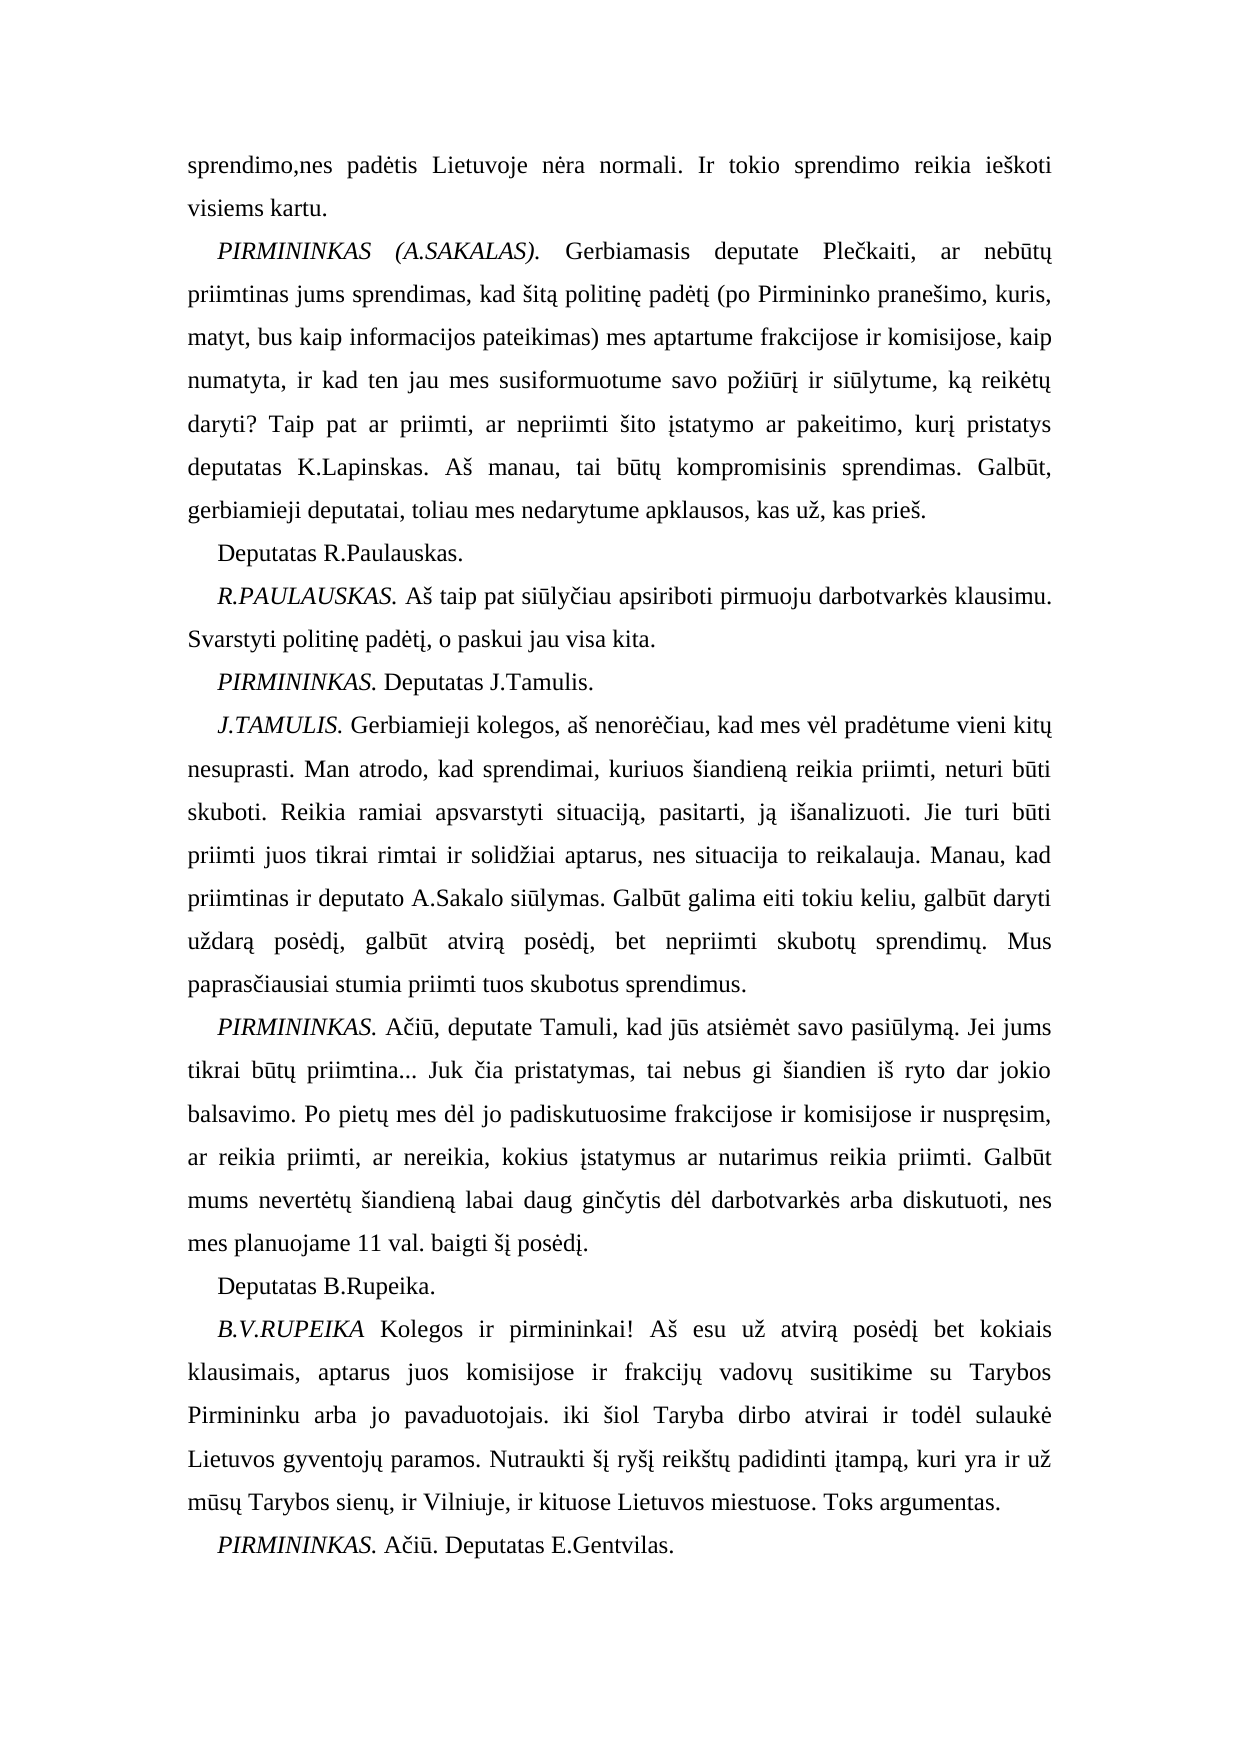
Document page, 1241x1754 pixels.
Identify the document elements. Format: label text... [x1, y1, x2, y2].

text Deputatas R.Paulauskas. [187, 538, 1053, 567]
text PIRMININKAS. Ačiū. Deputatas E.Gentvilas. [187, 1530, 1053, 1559]
text PIRMININKAS. Ačiū, deputate Tamuli, kad jūs atsiėmėt savo pasiūlymą. Jei jums tikrai būtų priimtina... Juk čia pristatymas, tai nebus gi šiandien iš ryto dar jokio balsavimo. Po pietų mes dėl jo padiskutuosime frakcijose ir komisijose ir nuspręsim, ar reikia priimti, ar nereikia, kokius įstatymus ar nutarimus reikia priimti. Galbūt mums nevertėtų šiandieną labai daug ginčytis dėl darbotvarkės arba diskutuoti, nes mes planuojame 11 val. baigti šį posėdį. [187, 1012, 1053, 1257]
text sprendimo,nes padėtis Lietuvoje nėra normali. Ir tokio sprendimo reikia ieškoti visiems kartu. [187, 150, 1053, 222]
text PIRMININKAS (A.SAKALAS). Gerbiamasis deputate Plečkaiti, ar nebūtų priimtinas jums sprendimas, kad šitą politinę padėtį (po Pirmininko pranešimo, kuris, matyt, bus kaip informacijos pateikimas) mes aptartume frakcijose ir komisijose, kaip numatyta, ir kad ten jau mes susiformuotume savo požiūrį ir siūlytume, ką reikėtų daryti? Taip pat ar priimti, ar nepriimti šito įstatymo ar pakeitimo, kurį pristatys deputatas K.Lapinskas. Aš manau, tai būtų kompromisinis sprendimas. Galbūt, gerbiamieji deputatai, toliau mes nedarytume apklausos, kas už, kas prieš. [187, 236, 1053, 524]
text J.TAMULIS. Gerbiamieji kolegos, aš nenorėčiau, kad mes vėl pradėtume vieni kitų nesuprasti. Man atrodo, kad sprendimai, kuriuos šiandieną reikia priimti, neturi būti skuboti. Reikia ramiai apsvarstyti situaciją, pasitarti, ją išanalizuoti. Jie turi būti priimti juos tikrai rimtai ir solidžiai aptarus, nes situacija to reikalauja. Manau, kad priimtinas ir deputato A.Sakalo siūlymas. Galbūt galima eiti tokiu keliu, galbūt daryti uždarą posėdį, galbūt atvirą posėdį, bet nepriimti skubotų sprendimų. Mus paprasčiausiai stumia priimti tuos skubotus sprendimus. [187, 711, 1053, 998]
text PIRMININKAS. Deputatas J.Tamulis. [187, 667, 1053, 696]
text R.PAULAUSKAS. Aš taip pat siūlyčiau apsiriboti pirmuoju darbotvarkės klausimu. Svarstyti politinę padėtį, o paskui jau visa kita. [187, 581, 1053, 653]
text B.V.RUPEIKA Kolegos ir pirmininkai! Aš esu už atvirą posėdį bet kokiais klausimais, aptarus juos komisijose ir frakcijų vadovų susitikime su Tarybos Pirmininku arba jo pavaduotojais. iki šiol Taryba dirbo atvirai ir todėl sulaukė Lietuvos gyventojų paramos. Nutraukti šį ryšį reikštų padidinti įtampą, kuri yra ir už mūsų Tarybos sienų, ir Vilniuje, ir kituose Lietuvos miestuose. Toks argumentas. [187, 1314, 1053, 1516]
text Deputatas B.Rupeika. [187, 1271, 1053, 1300]
